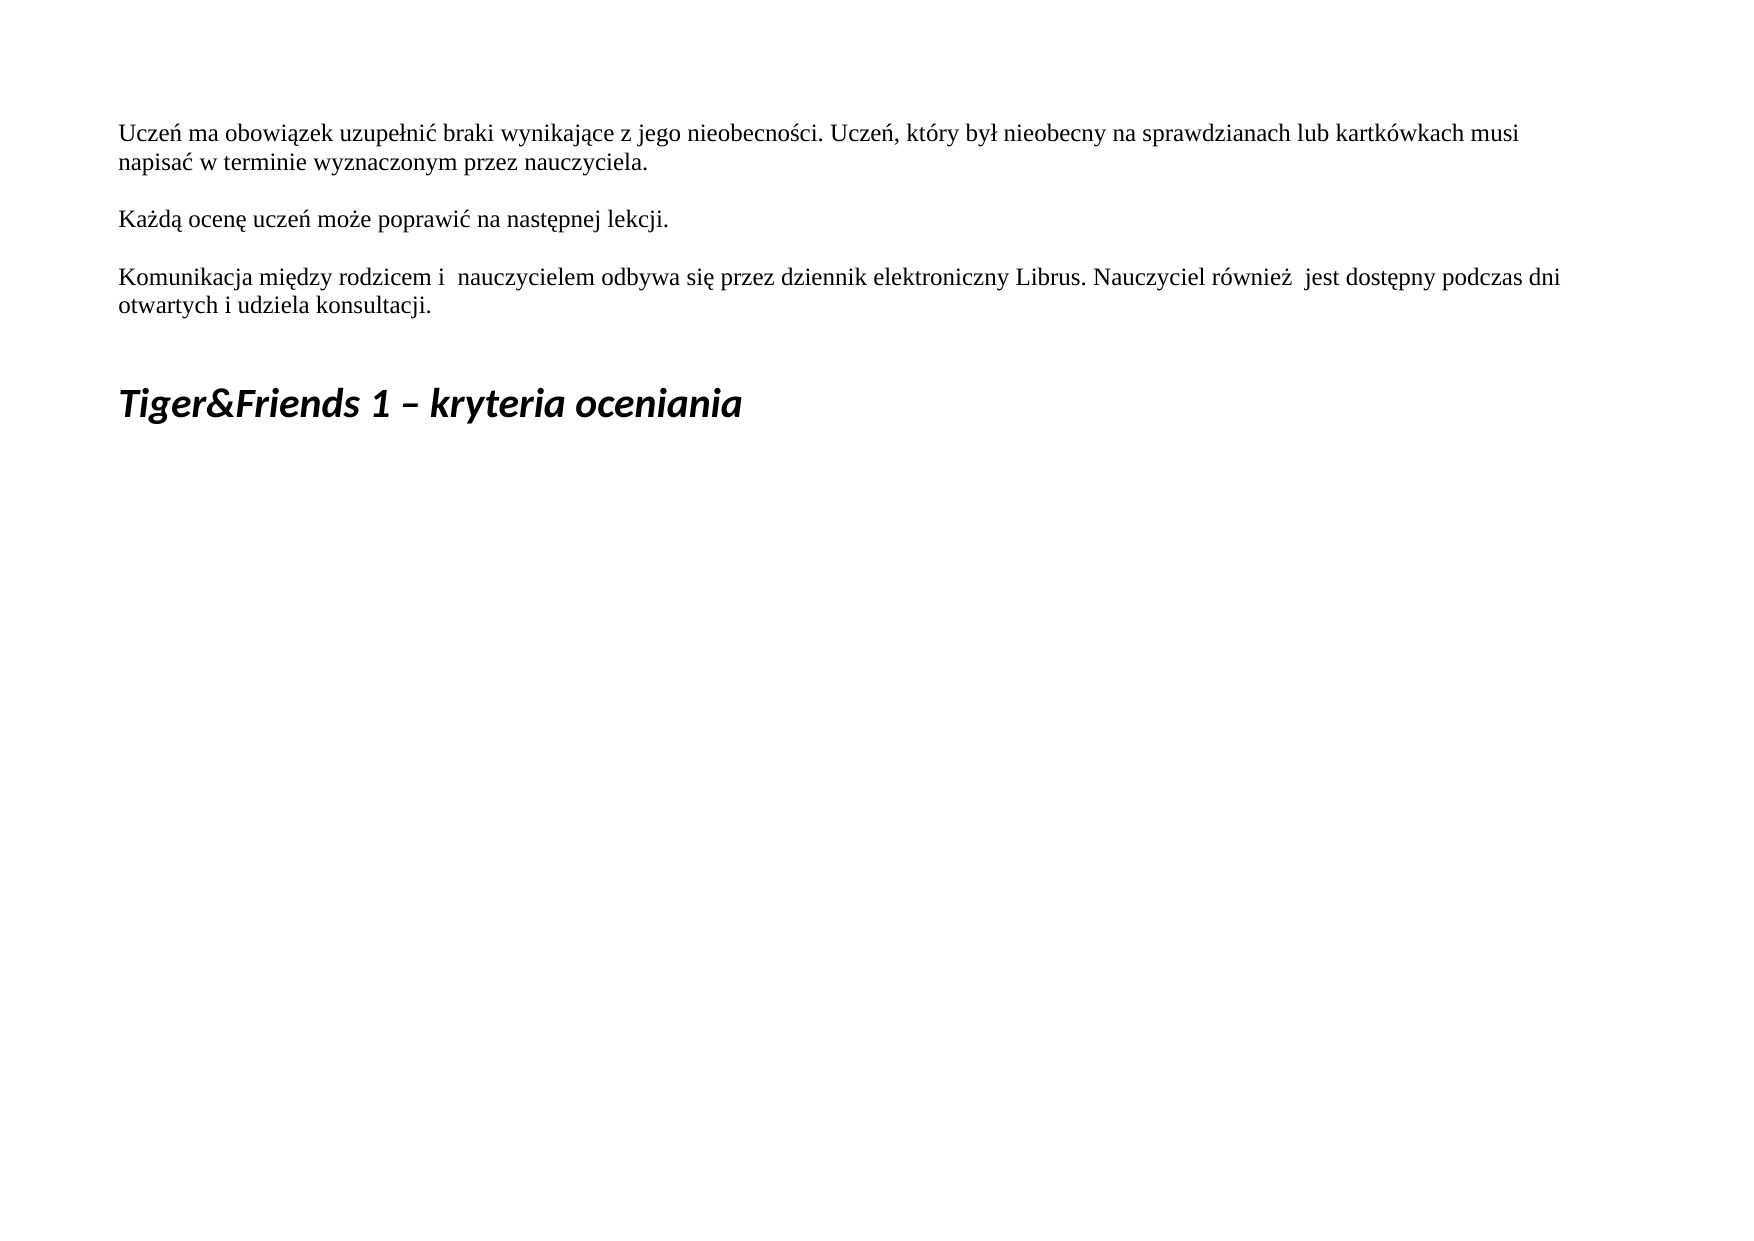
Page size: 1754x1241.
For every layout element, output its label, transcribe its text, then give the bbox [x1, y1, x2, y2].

text Uczeń ma obowiązek uzupełnić braki wynikające z jego nieobecności. Uczeń, który był nieobecny na sprawdzianach lub kartkówkach musi napisać w terminie wyznaczonym przez nauczyciela. [118, 118, 1636, 176]
text Każdą ocenę uczeń może poprawić na następnej lekcji. [118, 204, 1636, 233]
text Tiger&Friends 1 – kryteria oceniania [118, 377, 1636, 428]
text Komunikacja między rodzicem i nauczycielem odbywa się przez dziennik elektroniczny Librus. Nauczyciel również jest dostępny podczas dni otwartych i udziela konsultacji. [118, 262, 1636, 319]
